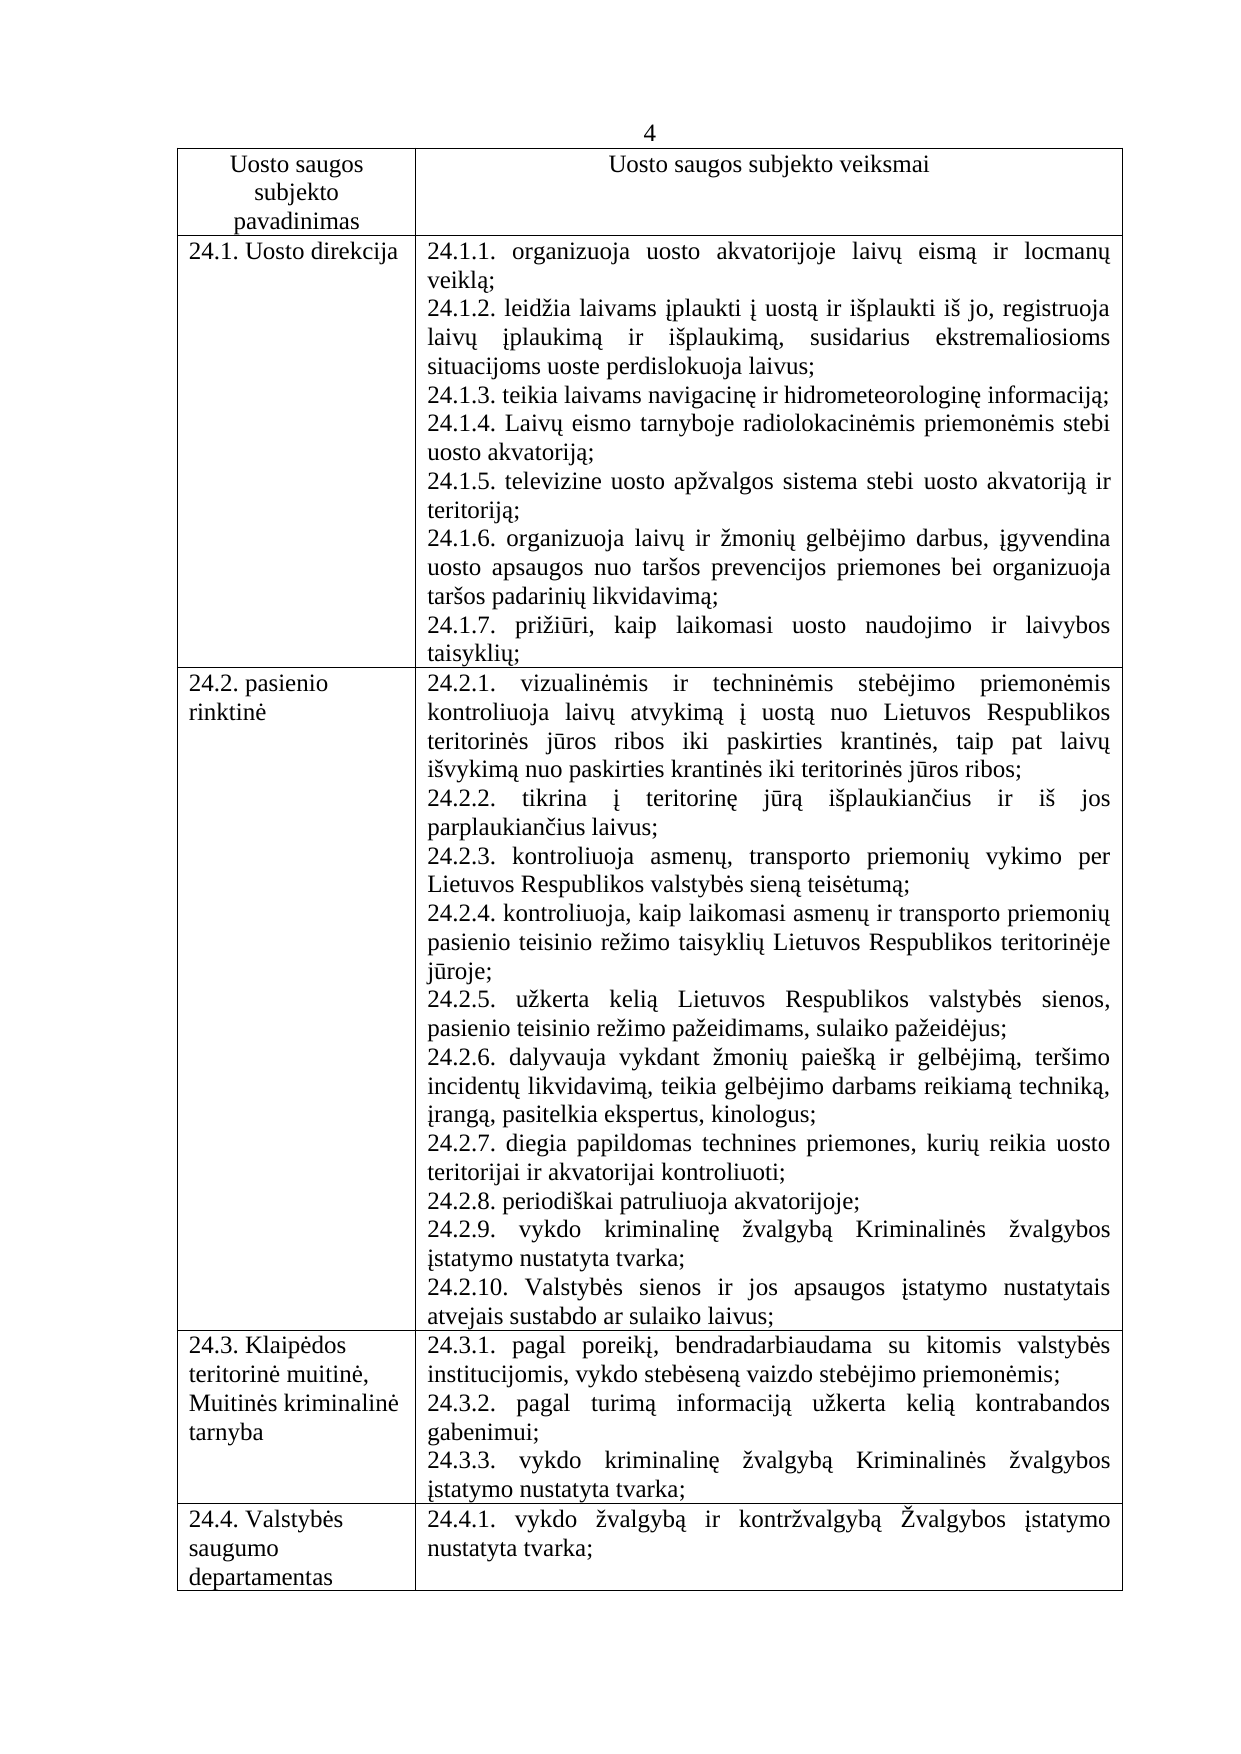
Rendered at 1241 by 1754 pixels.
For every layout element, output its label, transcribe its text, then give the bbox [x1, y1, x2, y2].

table_cell 24.3. Klaipėdos teritorinė muitinė, Muitinės kriminalinė tarnyba [178, 1331, 415, 1503]
table_header Uosto saugos subjekto pavadinimas [178, 149, 415, 235]
table_header Uosto saugos subjekto veiksmai [416, 149, 1122, 235]
table_cell 24.1.1. organizuoja uosto akvatorijoje laivų eismą ir locmanų veiklą; 24.1.2. leidžia laivams įplaukti į uostą ir išplaukti iš jo, registruoja laivų įplaukimą ir išplaukimą, susidarius ekstremaliosioms situacijoms uoste perdislokuoja laivus; 24.1.3. teikia laivams navigacinę ir hidrometeorologinę informaciją; 24.1.4. Laivų eismo tarnyboje radiolokacinėmis priemonėmis stebi uosto akvatoriją; 24.1.5. televizine uosto apžvalgos sistema stebi uosto akvatoriją ir teritoriją; 24.1.6. organizuoja laivų ir žmonių gelbėjimo darbus, įgyvendina uosto apsaugos nuo taršos prevencijos priemones bei organizuoja taršos padarinių likvidavimą; 24.1.7. prižiūri, kaip laikomasi uosto naudojimo ir laivybos taisyklių; [416, 236, 1122, 667]
table_cell 24.4.1. vykdo žvalgybą ir kontržvalgybą Žvalgybos įstatymo nustatyta tvarka; [416, 1504, 1122, 1590]
table_cell 24.1. Uosto direkcija [178, 236, 415, 667]
table_cell 24.2.1. vizualinėmis ir techninėmis stebėjimo priemonėmis kontroliuoja laivų atvykimą į uostą nuo Lietuvos Respublikos teritorinės jūros ribos iki paskirties krantinės, taip pat laivų išvykimą nuo paskirties krantinės iki teritorinės jūros ribos; 24.2.2. tikrina į teritorinę jūrą išplaukiančius ir iš jos parplaukiančius laivus; 24.2.3. kontroliuoja asmenų, transporto priemonių vykimo per Lietuvos Respublikos valstybės sieną teisėtumą; 24.2.4. kontroliuoja, kaip laikomasi asmenų ir transporto priemonių pasienio teisinio režimo taisyklių Lietuvos Respublikos teritorinėje jūroje; 24.2.5. užkerta kelią Lietuvos Respublikos valstybės sienos, pasienio teisinio režimo pažeidimams, sulaiko pažeidėjus; 24.2.6. dalyvauja vykdant žmonių paiešką ir gelbėjimą, teršimo incidentų likvidavimą, teikia gelbėjimo darbams reikiamą techniką, įrangą, pasitelkia ekspertus, kinologus; 24.2.7. diegia papildomas technines priemones, kurių reikia uosto teritorijai ir akvatorijai kontroliuoti; 24.2.8. periodiškai patruliuoja akvatorijoje; 24.2.9. vykdo kriminalinę žvalgybą Kriminalinės žvalgybos įstatymo nustatyta tvarka; 24.2.10. Valstybės sienos ir jos apsaugos įstatymo nustatytais atvejais sustabdo ar sulaiko laivus; [416, 668, 1122, 1329]
table_cell 24.3.1. pagal poreikį, bendradarbiaudama su kitomis valstybės institucijomis, vykdo stebėseną vaizdo stebėjimo priemonėmis; 24.3.2. pagal turimą informaciją užkerta kelią kontrabandos gabenimui; 24.3.3. vykdo kriminalinę žvalgybą Kriminalinės žvalgybos įstatymo nustatyta tvarka; [416, 1331, 1122, 1503]
table_cell 24.4. Valstybės saugumo departamentas [178, 1504, 415, 1590]
table_cell 24.2. pasienio rinktinė [178, 668, 415, 1329]
